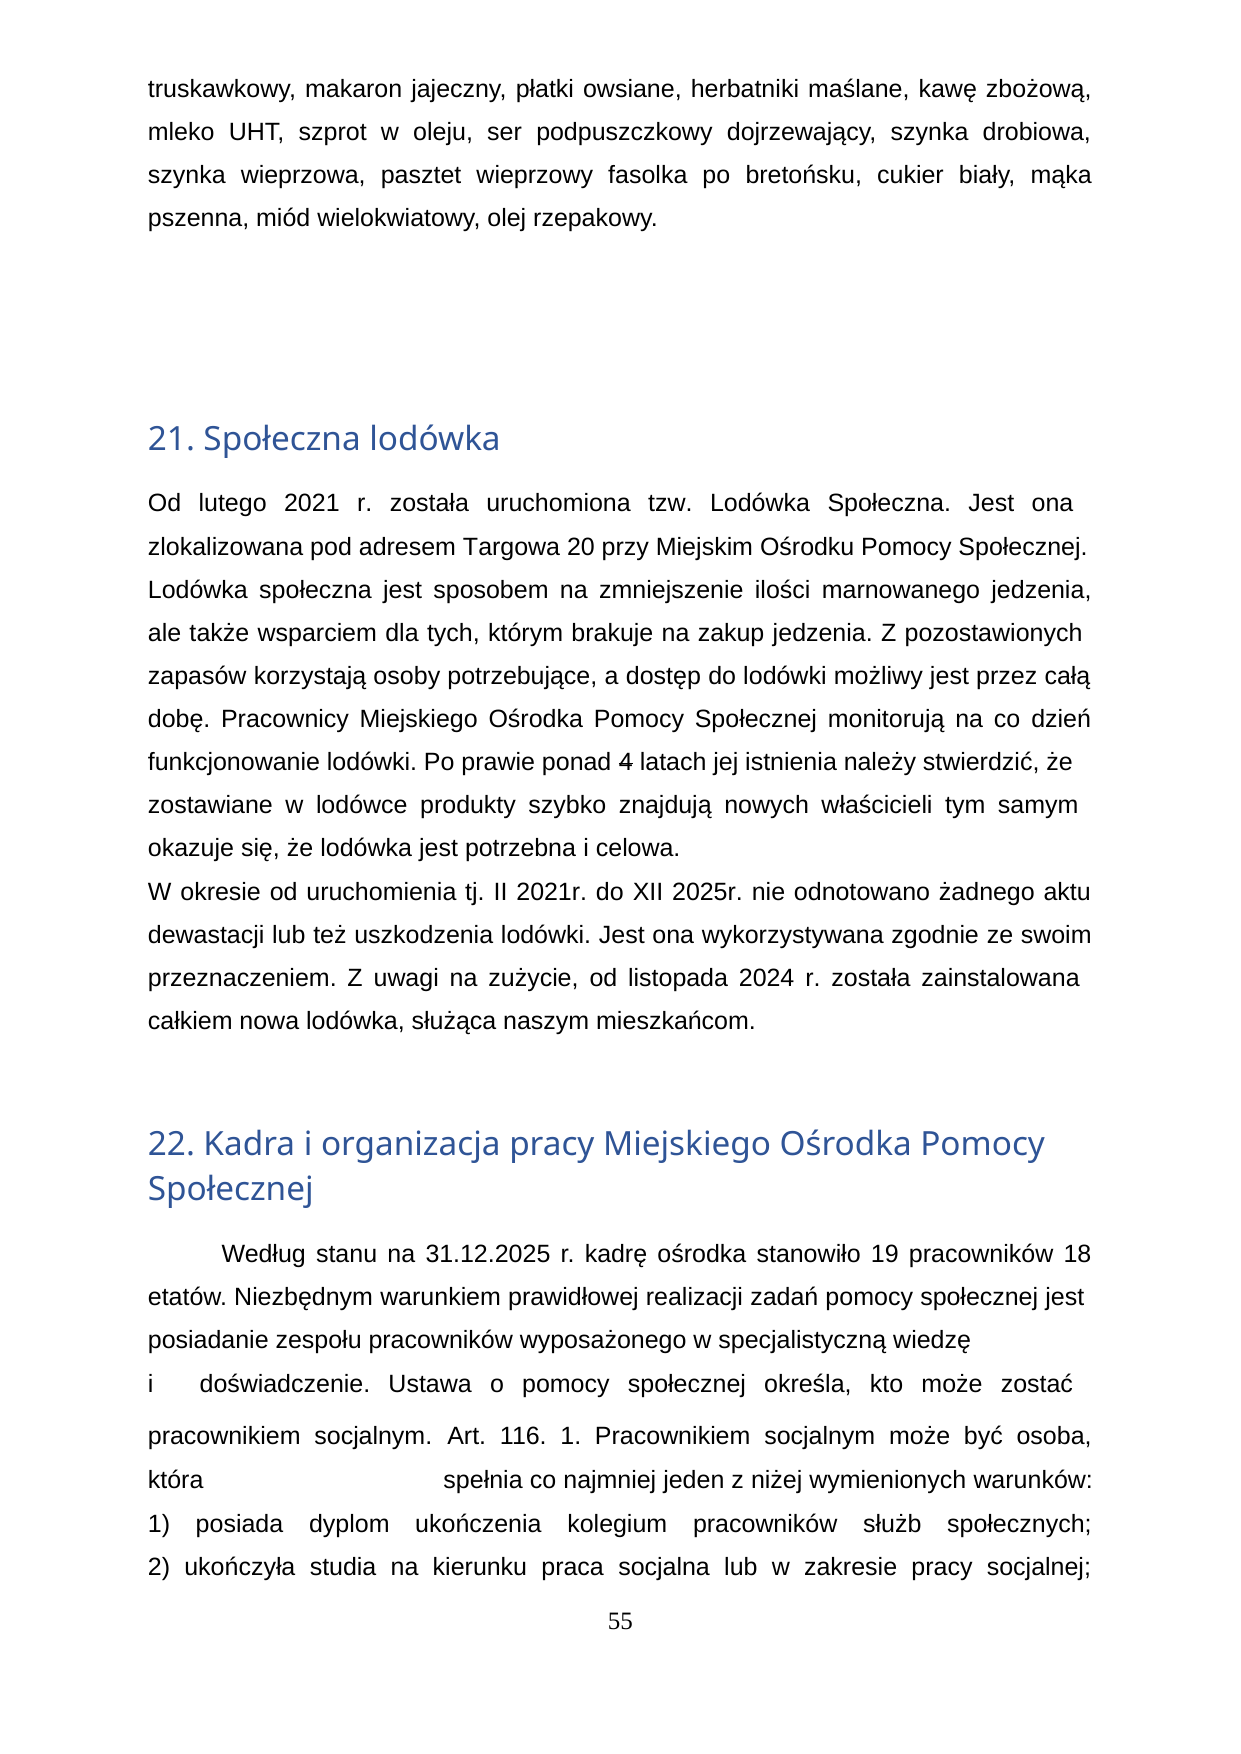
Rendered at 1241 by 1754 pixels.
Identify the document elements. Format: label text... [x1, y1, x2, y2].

text Lodówka społeczna jest sposobem na zmniejszenie ilości marnowanego jedzenia, ale także wsparciem dla tych, którym brakuje na zakup jedzenia. Z pozostawionych zapasów korzystają osoby potrzebujące, a dostęp do lodówki możliwy jest przez całą dobę. Pracownicy Miejskiego Ośrodka Pomocy Społecznej monitorują na co dzień funkcjonowanie lodówki. Po prawie ponad 4 latach jej istnienia należy stwierdzić, że [148, 575, 1093, 776]
text i doświadczenie. Ustawa o pomocy społecznej określa, kto może zostać pracownikiem socjalnym. Art. 116. 1. Pracownikiem socjalnym może być osoba, która spełnia co najmniej jeden z niżej wymienionych warunków: 1) posiada dyplom ukończenia kolegium pracowników służb społecznych; 2) ukończyła studia na kierunku praca socjalna lub w zakresie pracy socjalnej; [148, 1368, 1093, 1581]
text Według stanu na 31.12.2025 r. kadrę ośrodka stanowiło 19 pracowników 18 etatów. Niezbędnym warunkiem prawidłowej realizacji zadań pomocy społecznej jest posiadanie zespołu pracowników wyposażonego w specjalistyczną wiedzę [148, 1239, 1093, 1354]
subtitle 22. Kadra i organizacja pracy Miejskiego Ośrodka Pomocy Społecznej [148, 1074, 1093, 1210]
text truskawkowy, makaron jajeczny, płatki owsiane, herbatniki maślane, kawę zbożową, mleko UHT, szprot w oleju, ser podpuszczkowy dojrzewający, szynka drobiowa, szynka wieprzowa, pasztet wieprzowy fasolka po bretońsku, cukier biały, mąka pszenna, miód wielokwiatowy, olej rzepakowy. [148, 74, 1093, 232]
text Od lutego 2021 r. została uruchomiona tzw. Lodówka Społeczna. Jest ona zlokalizowana pod adresem Targowa 20 przy Miejskim Ośrodku Pomocy Społecznej. [148, 488, 1093, 560]
text zostawiane w lodówce produkty szybko znajdują nowych właścicieli tym samym okazuje się, że lodówka jest potrzebna i celowa. W okresie od uruchomienia tj. II 2021r. do XII 2025r. nie odnotowano żadnego aktu dewastacji lub też uszkodzenia lodówki. Jest ona wykorzystywana zgodnie ze swoim przeznaczeniem. Z uwagi na zużycie, od listopada 2024 r. została zainstalowana całkiem nowa lodówka, służąca naszym mieszkańcom. [148, 790, 1093, 1035]
subtitle 21. Społeczna lodówka [148, 414, 1093, 460]
